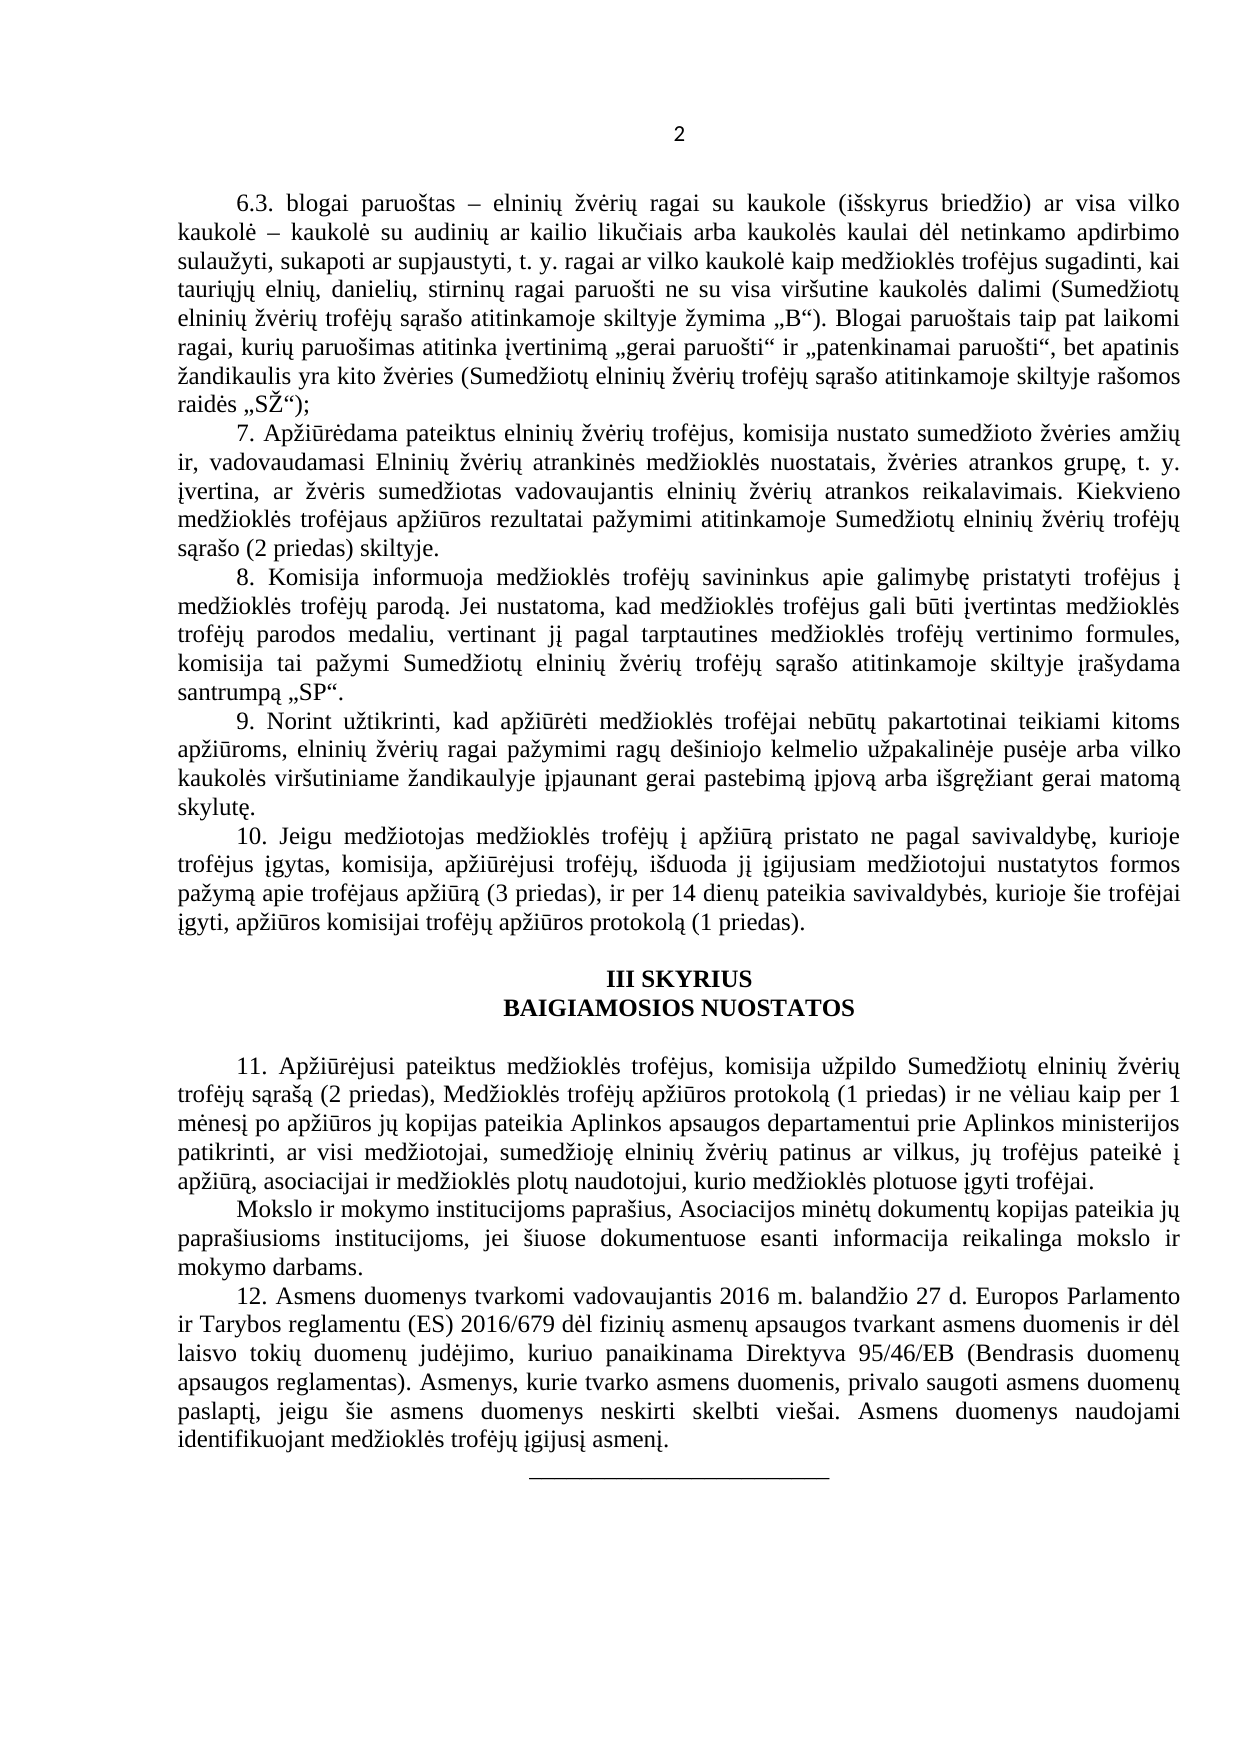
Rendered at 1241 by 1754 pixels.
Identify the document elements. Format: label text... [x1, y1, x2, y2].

text III skyrius [177, 964, 1181, 993]
text 12. Asmens duomenys tvarkomi vadovaujantis 2016 m. balandžio 27 d. Europos Parlamento ir Tarybos reglamentu (ES) 2016/679 dėl fizinių asmenų apsaugos tvarkant asmens duomenis ir dėl laisvo tokių duomenų judėjimo, kuriuo panaikinama Direktyva 95/46/EB (Bendrasis duomenų apsaugos reglamentas). Asmenys, kurie tvarko asmens duomenis, privalo saugoti asmens duomenų paslaptį, jeigu šie asmens duomenys neskirti skelbti viešai. Asmens duomenys naudojami identifikuojant medžioklės trofėjų įgijusį asmenį. [177, 1281, 1181, 1453]
text ________________________ [177, 1453, 1181, 1482]
text 9. Norint užtikrinti, kad apžiūrėti medžioklės trofėjai nebūtų pakartotinai teikiami kitoms apžiūroms, elninių žvėrių ragai pažymimi ragų dešiniojo kelmelio užpakalinėje pusėje arba vilko kaukolės viršutiniame žandikaulyje įpjaunant gerai pastebimą įpjovą arba išgręžiant gerai matomą skylutę. [177, 706, 1181, 821]
text 8. Komisija informuoja medžioklės trofėjų savininkus apie galimybę pristatyti trofėjus į medžioklės trofėjų parodą. Jei nustatoma, kad medžioklės trofėjus gali būti įvertintas medžioklės trofėjų parodos medaliu, vertinant jį pagal tarptautines medžioklės trofėjų vertinimo formules, komisija tai pažymi Sumedžiotų elninių žvėrių trofėjų sąrašo atitinkamoje skiltyje įrašydama santrumpą „SP“. [177, 562, 1181, 706]
text Mokslo ir mokymo institucijoms paprašius, Asociacijos minėtų dokumentų kopijas pateikia jų paprašiusioms institucijoms, jei šiuose dokumentuose esanti informacija reikalinga mokslo ir mokymo darbams. [177, 1194, 1181, 1281]
text Baigiamosios nuostatos [177, 993, 1181, 1022]
text 11. Apžiūrėjusi pateiktus medžioklės trofėjus, komisija užpildo Sumedžiotų elninių žvėrių trofėjų sąrašą (2 priedas), Medžioklės trofėjų apžiūros protokolą (1 priedas) ir ne vėliau kaip per 1 mėnesį po apžiūros jų kopijas pateikia Aplinkos apsaugos departamentui prie Aplinkos ministerijos patikrinti, ar visi medžiotojai, sumedžioję elninių žvėrių patinus ar vilkus, jų trofėjus pateikė į apžiūrą, asociacijai ir medžioklės plotų naudotojui, kurio medžioklės plotuose įgyti trofėjai. [177, 1051, 1181, 1194]
text 6.3. blogai paruoštas – elninių žvėrių ragai su kaukole (išskyrus briedžio) ar visa vilko kaukolė – kaukolė su audinių ar kailio likučiais arba kaukolės kaulai dėl netinkamo apdirbimo sulaužyti, sukapoti ar supjaustyti, t. y. ragai ar vilko kaukolė kaip medžioklės trofėjus sugadinti, kai tauriųjų elnių, danielių, stirninų ragai paruošti ne su visa viršutine kaukolės dalimi (Sumedžiotų elninių žvėrių trofėjų sąrašo atitinkamoje skiltyje žymima „B“). Blogai paruoštais taip pat laikomi ragai, kurių paruošimas atitinka įvertinimą „gerai paruošti“ ir „patenkinamai paruošti“, bet apatinis žandikaulis yra kito žvėries (Sumedžiotų elninių žvėrių trofėjų sąrašo atitinkamoje skiltyje rašomos raidės „SŽ“); [177, 188, 1181, 418]
text 10. Jeigu medžiotojas medžioklės trofėjų į apžiūrą pristato ne pagal savivaldybę, kurioje trofėjus įgytas, komisija, apžiūrėjusi trofėjų, išduoda jį įgijusiam medžiotojui nustatytos formos pažymą apie trofėjaus apžiūrą (3 priedas), ir per 14 dienų pateikia savivaldybės, kurioje šie trofėjai įgyti, apžiūros komisijai trofėjų apžiūros protokolą (1 priedas). [177, 821, 1181, 936]
text 7. Apžiūrėdama pateiktus elninių žvėrių trofėjus, komisija nustato sumedžioto žvėries amžių ir, vadovaudamasi Elninių žvėrių atrankinės medžioklės nuostatais, žvėries atrankos grupę, t. y. įvertina, ar žvėris sumedžiotas vadovaujantis elninių žvėrių atrankos reikalavimais. Kiekvieno medžioklės trofėjaus apžiūros rezultatai pažymimi atitinkamoje Sumedžiotų elninių žvėrių trofėjų sąrašo (2 priedas) skiltyje. [177, 418, 1181, 562]
